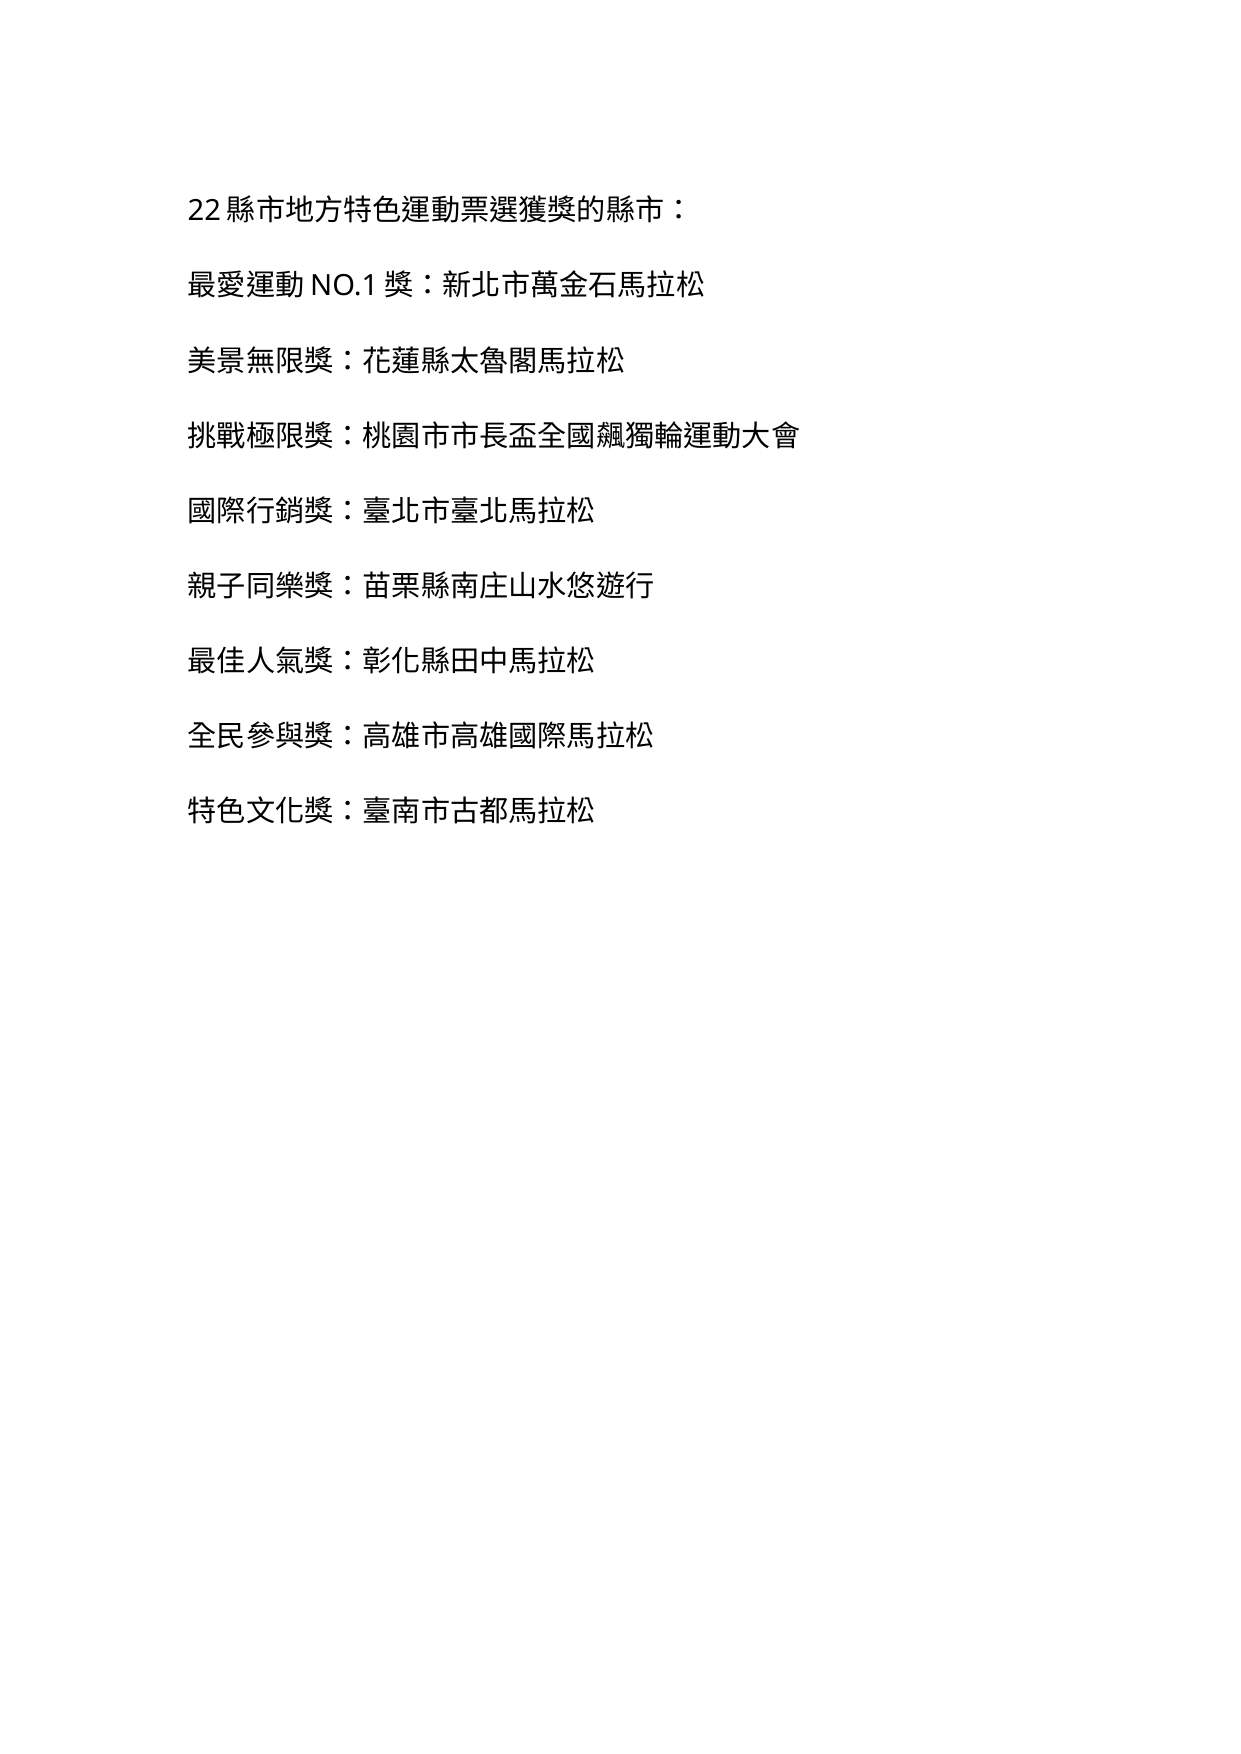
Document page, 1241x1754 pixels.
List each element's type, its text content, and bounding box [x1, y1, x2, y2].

text 最佳人氣獎：彰化縣田中馬拉松 [187, 614, 1053, 689]
text 全民參與獎：高雄市高雄國際馬拉松 [187, 689, 1053, 764]
text 親子同樂獎：苗栗縣南庄山水悠遊行 [187, 539, 1053, 614]
text 挑戰極限獎：桃園市市長盃全國飆獨輪運動大會 [187, 389, 1053, 464]
text 國際行銷獎：臺北市臺北馬拉松 [187, 464, 1053, 539]
text 最愛運動NO.1獎：新北市萬金石馬拉松 [187, 239, 1053, 314]
text 美景無限獎：花蓮縣太魯閣馬拉松 [187, 314, 1053, 389]
text 22縣市地方特色運動票選獲獎的縣市： [187, 164, 1053, 239]
text 特色文化獎：臺南市古都馬拉松 [187, 764, 1053, 839]
